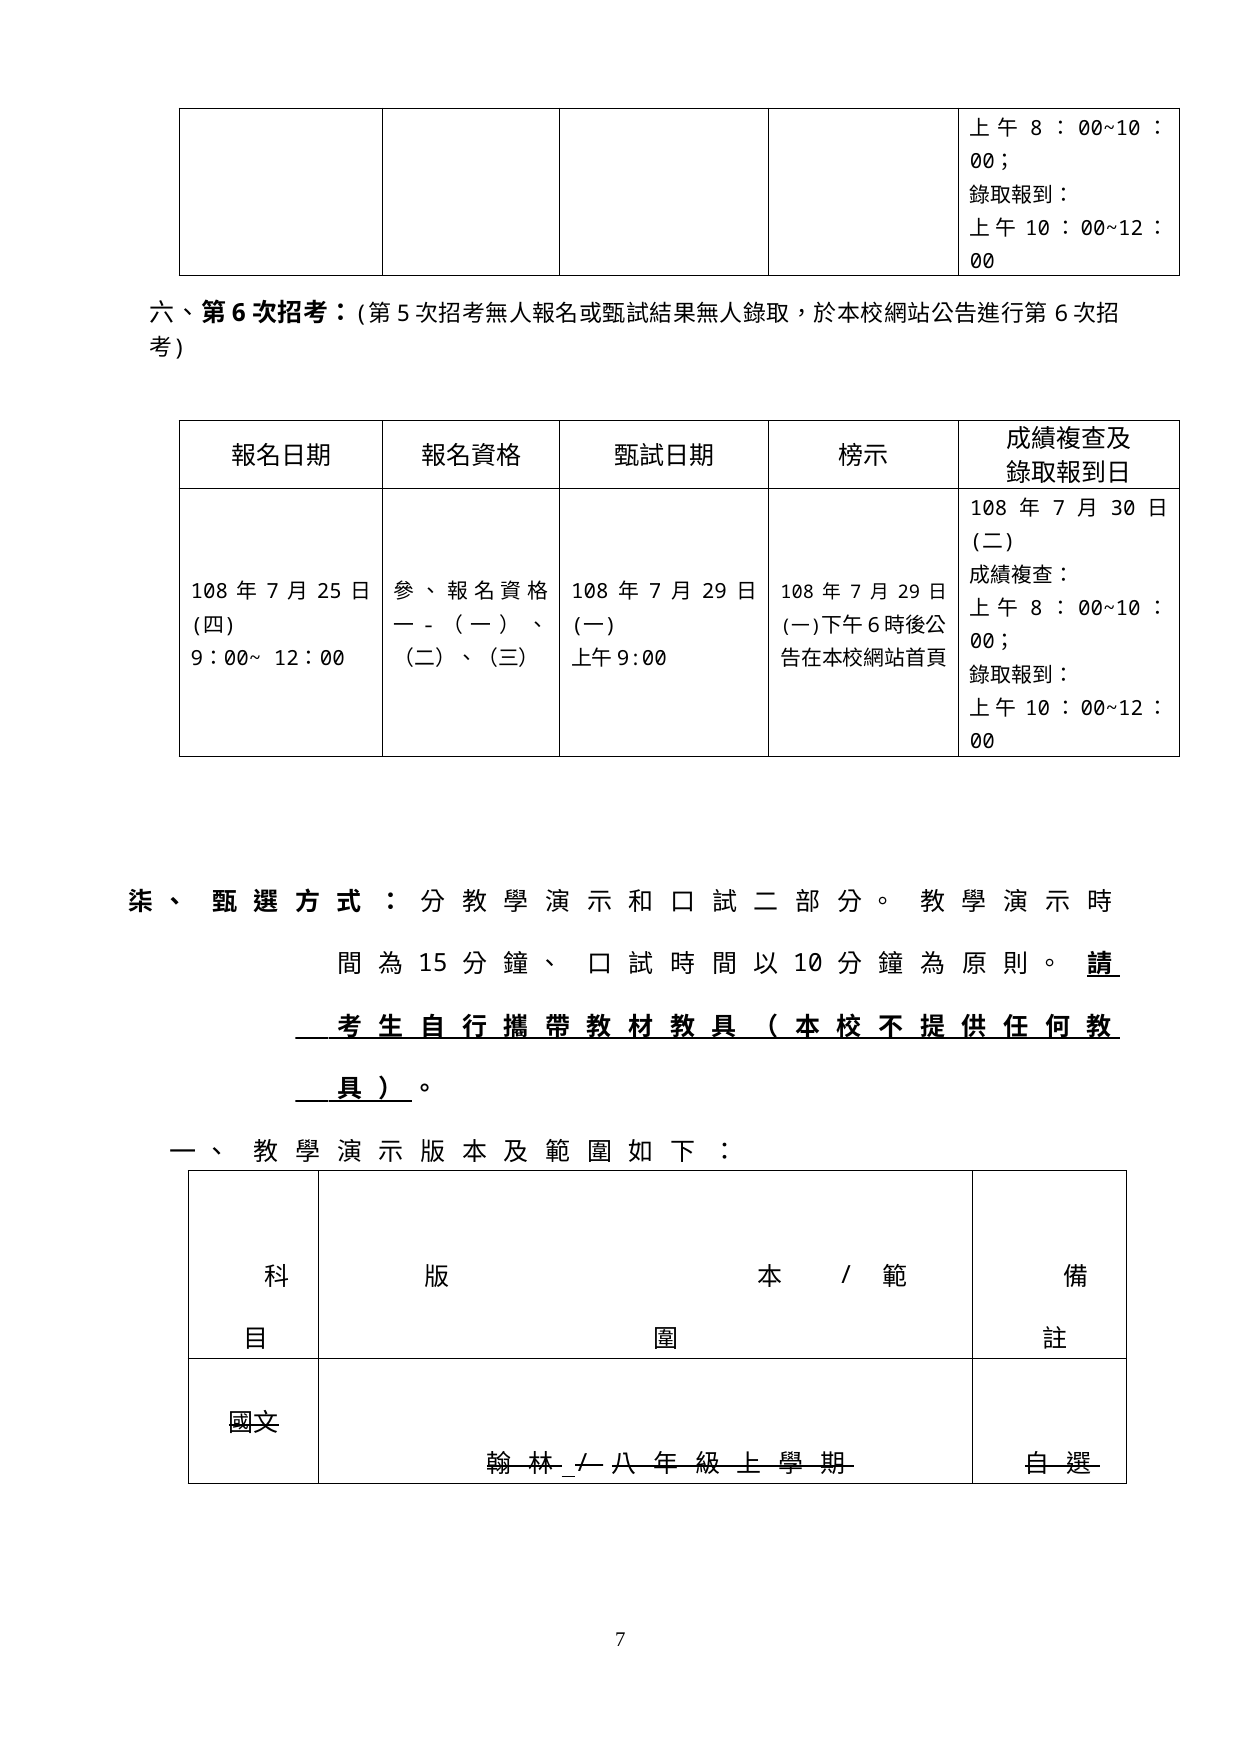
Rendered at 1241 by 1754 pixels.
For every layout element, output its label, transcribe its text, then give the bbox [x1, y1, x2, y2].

table_cell 上午8：00~10：00； 錄取報到： 上午10：00~12：00 [959, 109, 1179, 275]
table_header 報名日期 [180, 421, 382, 488]
table_cell 翰林/八年級上學期 [319, 1359, 972, 1483]
table_cell [383, 109, 559, 275]
table_header 榜示 [769, 421, 958, 488]
table_cell 參、報名資格一-（一）、（二）、（三） [383, 489, 559, 756]
table_cell 108年7月29日(一)下午6時後公告在本校網站首頁 [769, 489, 958, 756]
text 六、第6次招考：(第5次招考無人報名或甄試結果無人錄取，於本校網站公告進行第6次招考) [149, 295, 1120, 362]
table_header 甄試日期 [560, 421, 768, 488]
table_cell [560, 109, 768, 275]
table_header 版 本 / 範 圍 [319, 1171, 972, 1358]
table_cell 108年7月30日(二) 成績複查： 上午8：00~10：00； 錄取報到： 上午10：00~12：00 [959, 489, 1179, 756]
text 柒、甄選方式：分教學演示和口試二部分。教學演示時間為15分鐘、口試時間以10分鐘為原則。請考生自行攜帶教材教具（本校不提供任何教具）。 [120, 858, 1120, 1108]
table_cell 國文 [189, 1359, 318, 1483]
table_cell 108年7月25日(四) 9：00~ 12：00 [180, 489, 382, 756]
table_header 科 目 [189, 1171, 318, 1358]
table_header 備 註 [973, 1171, 1126, 1358]
table_cell 108年7月29日(一) 上午9:00 [560, 489, 768, 756]
table_cell [769, 109, 958, 275]
table_header 成績複查及 錄取報到日 [959, 421, 1179, 488]
text 一、教學演示版本及範圍如下： [133, 1108, 1120, 1170]
table_cell 自選 [973, 1359, 1126, 1483]
table_cell [180, 109, 382, 275]
table_header 報名資格 [383, 421, 559, 488]
